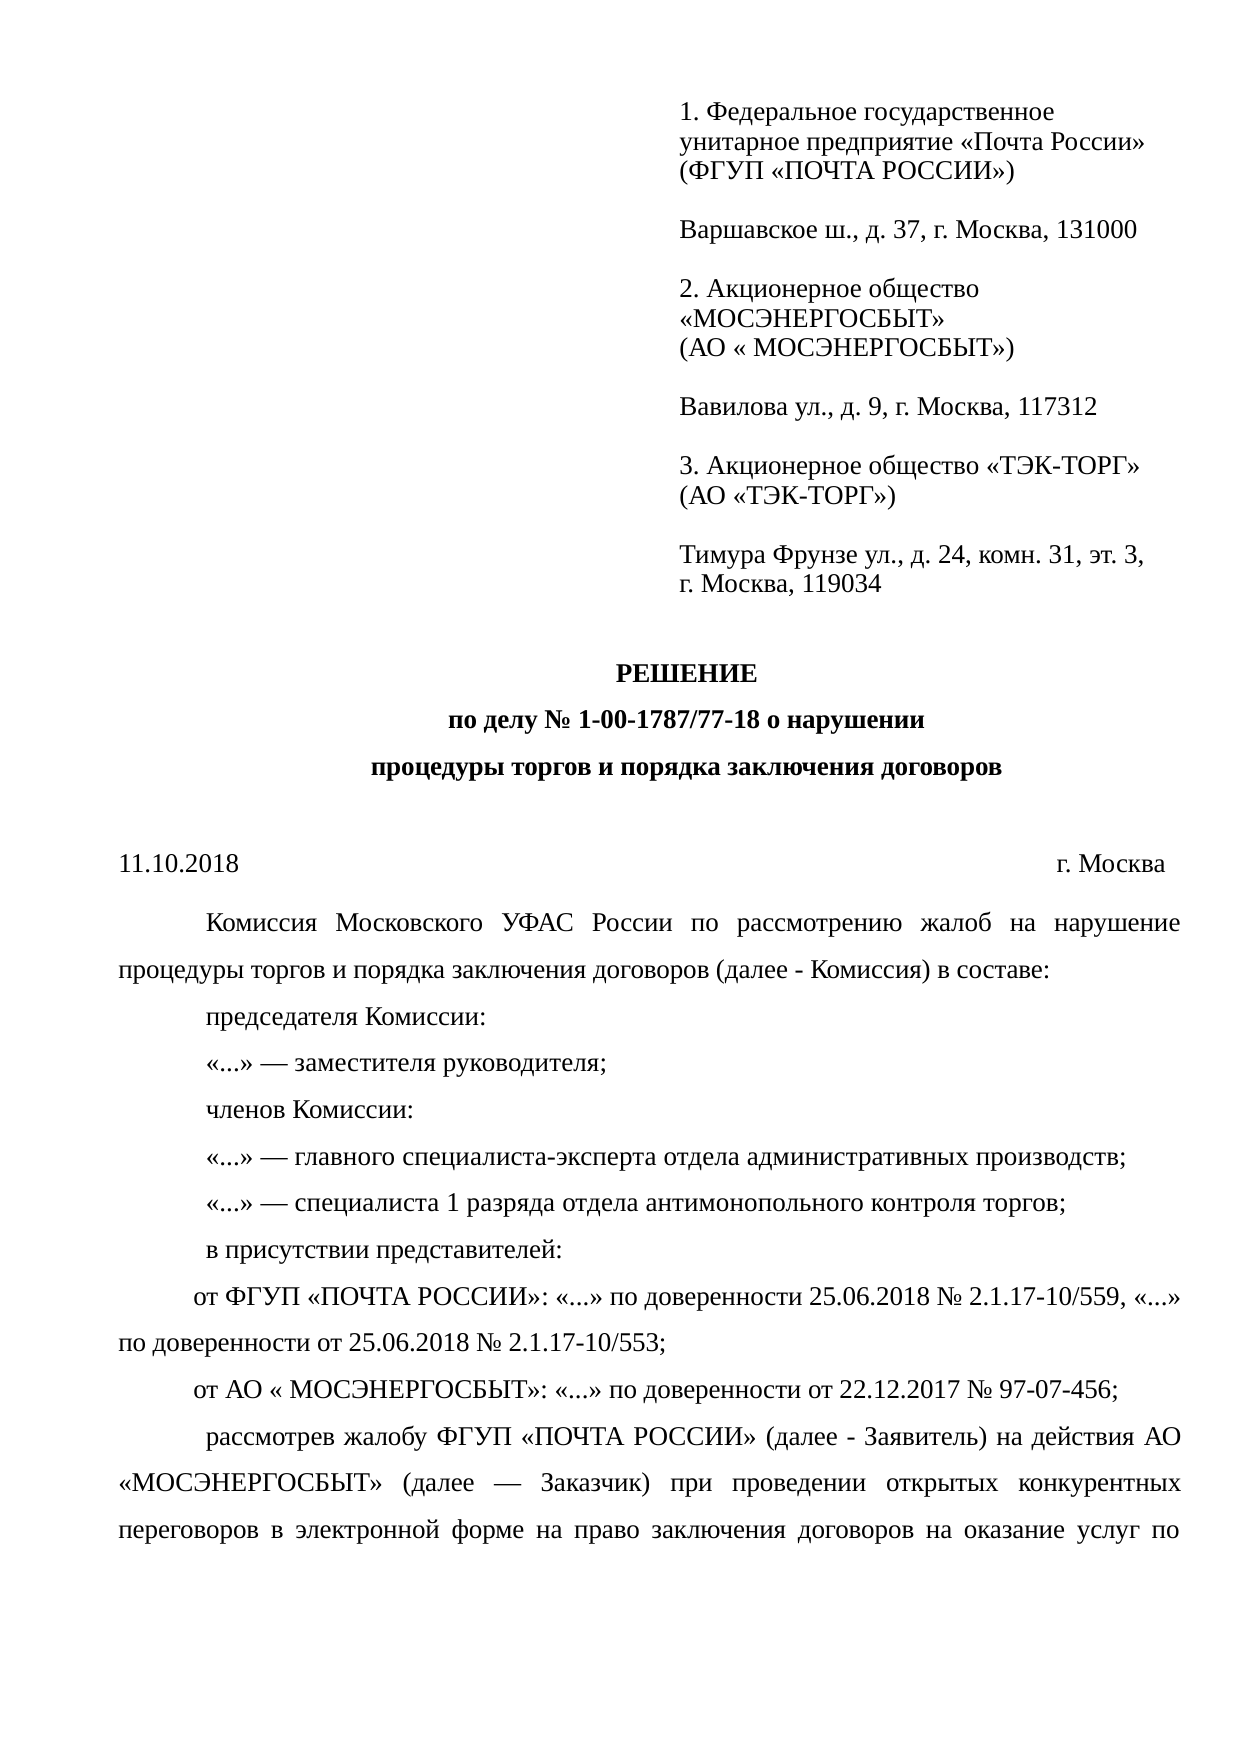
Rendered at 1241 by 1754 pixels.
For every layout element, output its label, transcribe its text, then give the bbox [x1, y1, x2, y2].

text 11.10.2018 г. Москва [118, 847, 1181, 878]
text РЕШЕНИЕ [118, 657, 1181, 688]
text (АО « МОСЭНЕРГОСБЫТ») [679, 333, 1181, 363]
text Варшавское ш., д. 37, г. Москва, 131000 [679, 215, 1181, 245]
text (ФГУП «ПОЧТА РОССИИ») [679, 156, 1181, 186]
text Комиссия Московского УФАС России по рассмотрению жалоб на нарушение процедуры торгов и порядка заключения договоров (далее - Комиссия) в составе: [118, 906, 1181, 984]
text рассмотрев жалобу ФГУП «ПОЧТА РОССИИ» (далее - Заявитель) на действия АО «МОСЭНЕРГОСБЫТ» (далее — Заказчик) при проведении открытых конкурентных переговоров в электронной форме на право заключения договоров на оказание услуг по [118, 1419, 1181, 1544]
text председателя Комиссии: [118, 999, 1181, 1031]
text от АО « МОСЭНЕРГОСБЫТ»: «...» по доверенности от 22.12.2017 № 97-07-456; [118, 1373, 1181, 1404]
text членов Комиссии: [118, 1093, 1181, 1124]
text «...» — главного специалиста-эксперта отдела административных производств; [118, 1139, 1181, 1171]
text по делу № 1-00-1787/77-18 о нарушении [118, 703, 1181, 734]
text Тимура Фрунзе ул., д. 24, комн. 31, эт. 3, г. Москва, 119034 [679, 539, 1181, 598]
text Вавилова ул., д. 9, г. Москва, 117312 [679, 392, 1181, 422]
text процедуры торгов и порядка заключения договоров [118, 750, 1181, 781]
text (АО «ТЭК-ТОРГ») [679, 481, 1181, 510]
text «...» — заместителя руководителя; [118, 1046, 1181, 1077]
text 2. Акционерное общество «МОСЭНЕРГОСБЫТ» [679, 274, 1181, 333]
text в присутствии представителей: [118, 1233, 1181, 1264]
text «...» — специалиста 1 разряда отдела антимонопольного контроля торгов; [118, 1186, 1181, 1217]
text 3. Акционерное общество «ТЭК-ТОРГ» [679, 451, 1181, 481]
text 1. Федеральное государственное унитарное предприятие «Почта России» [679, 97, 1181, 156]
text от ФГУП «ПОЧТА РОССИИ»: «...» по доверенности 25.06.2018 № 2.1.17-10/559, «...» по доверенности от 25.06.2018 № 2.1.17-10/553; [118, 1279, 1181, 1357]
